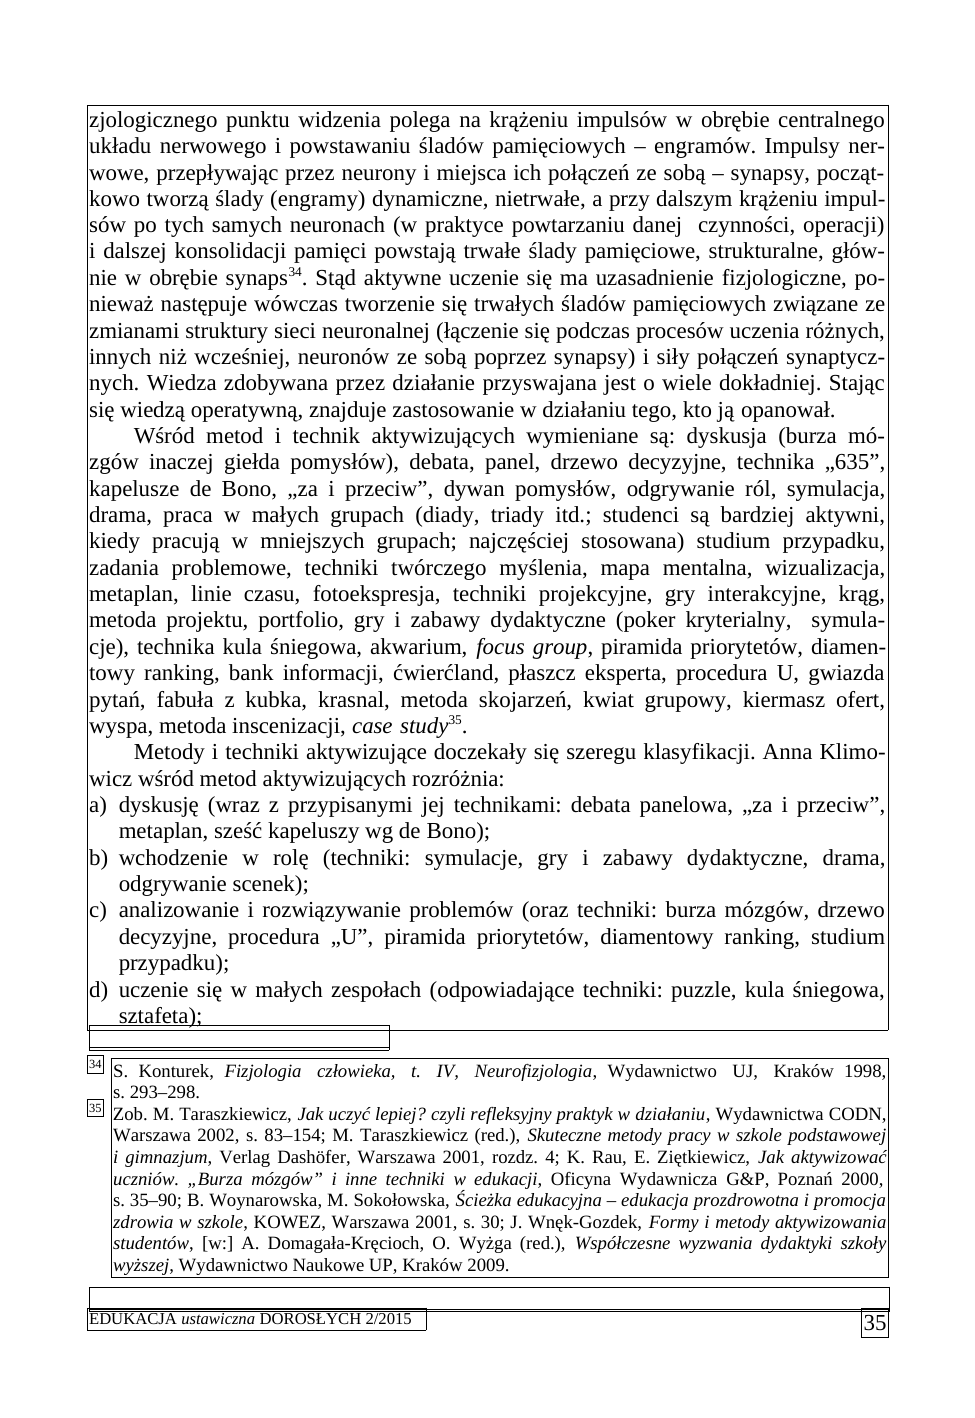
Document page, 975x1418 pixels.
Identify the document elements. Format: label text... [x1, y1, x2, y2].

text 35 [863, 1312, 888, 1335]
text EDUKACJA ustawiczna DOROSŁYCH 2/2015 [89, 1312, 426, 1328]
text Zob. M. Taraszkiewicz, Jak uczyć lepiej? czyli refleksyjny praktyk w działaniu, Wydawnictwa CODN, Warszawa 2002, s. 83–154; M. Taraszkiewicz (red.), Skuteczne metody pracy w szkole podstawowej i gimnazjum, Verlag Dashöfer, Warszawa 2001, rozdz. 4; K. Rau, E. Ziętkiewicz, Jak aktywizować uczniów. „Burza mózgów” i inne techniki w edukacji, Oficyna Wydawnicza G&P, Poznań 2000, [113, 1103, 887, 1189]
text zjologicznego punktu widzenia polega na krążeniu impulsów w obrębie centralnego układu nerwowego i powstawaniu śladów pamięciowych – engramów. Impulsy ner- wowe, przepływając przez neurony i miejsca ich połączeń ze sobą – synapsy, począt- kowo tworzą ślady (engramy) dynamiczne, nietrwałe, a przy dalszym krążeniu impul- sów po tych samych neuronach (w praktyce powtarzaniu danej czynności, operacji) i dalszej konsolidacji pamięci powstają trwałe ślady pamięciowe, strukturalne, głów- nie w obrębie synaps34. Stąd aktywne uczenie się ma uzasadnienie fizjologiczne, po- nieważ następuje wówczas tworzenie się trwałych śladów pamięciowych związane ze zmianami struktury sieci neuronalnej (łączenie się podczas procesów uczenia różnych, innych niż wcześniej, neuronów ze sobą poprzez synapsy) i siły połączeń synaptycz- nych. Wiedza zdobywana przez działanie przyswajana jest o wiele dokładniej. Stając się wiedzą operatywną, znajduje zastosowanie w działaniu tego, kto ją opanował. [89, 106, 886, 422]
list analizowanie i rozwiązywanie problemów (oraz techniki: burza mózgów, drzewo decyzyjne, procedura „U”, piramida priorytetów, diamentowy ranking, studium przypadku); [89, 897, 886, 976]
text Metody i techniki aktywizujące doczekały się szeregu klasyfikacji. Anna Klimo- wicz wśród metod aktywizujących rozróżnia: [89, 738, 886, 791]
text s. 35–90; B. Woynarowska, M. Sokołowska, Ścieżka edukacyjna – edukacja prozdrowotna i promocja zdrowia w szkole, KOWEZ, Warszawa 2001, s. 30; J. Wnęk-Gozdek, Formy i metody aktywizowania studentów, [w:] A. Domagała-Kręcioch, O. Wyżga (red.), Współczesne wyzwania dydaktyki szkoły wyższej, Wydawnictwo Naukowe UP, Kraków 2009. [113, 1189, 887, 1275]
text 34 [89, 1057, 103, 1071]
list dyskusję (wraz z przypisanymi jej technikami: debata panelowa, „za i przeciw”, metaplan, sześć kapeluszy wg de Bono); [89, 791, 886, 844]
list wchodzenie w rolę (techniki: symulacje, gry i zabawy dydaktyczne, drama, odgrywanie scenek); [89, 844, 886, 897]
text Wśród metod i technik aktywizujących wymieniane są: dyskusja (burza mó- zgów inaczej giełda pomysłów), debata, panel, drzewo decyzyjne, technika „635”, kapelusze de Bono, „za i przeciw”, dywan pomysłów, odgrywanie ról, symulacja, drama, praca w małych grupach (diady, triady itd.; studenci są bardziej aktywni, kiedy pracują w mniejszych grupach; najczęściej stosowana) studium przypadku, zadania problemowe, techniki twórczego myślenia, mapa mentalna, wizualizacja, metaplan, linie czasu, fotoekspresja, techniki projekcyjne, gry interakcyjne, krąg, metoda projektu, portfolio, gry i zabawy dydaktyczne (poker kryterialny, symula- cje), technika kula śniegowa, akwarium, focus group, piramida priorytetów, diamen- towy ranking, bank informacji, ćwierćland, płaszcz eksperta, procedura U, gwiazda pytań, fabuła z kubka, krasnal, metoda skojarzeń, kwiat grupowy, kiermasz ofert, wyspa, metoda inscenizacji, case study35. [89, 422, 886, 738]
text 35 [89, 1100, 103, 1115]
list uczenie się w małych zespołach (odpowiadające techniki: puzzle, kula śniegowa, sztafeta); [89, 976, 886, 1028]
text S. Konturek, Fizjologia człowieka, t. IV, Neurofizjologia, Wydawnictwo UJ, Kraków 1998, s. 293–298. [113, 1059, 887, 1103]
